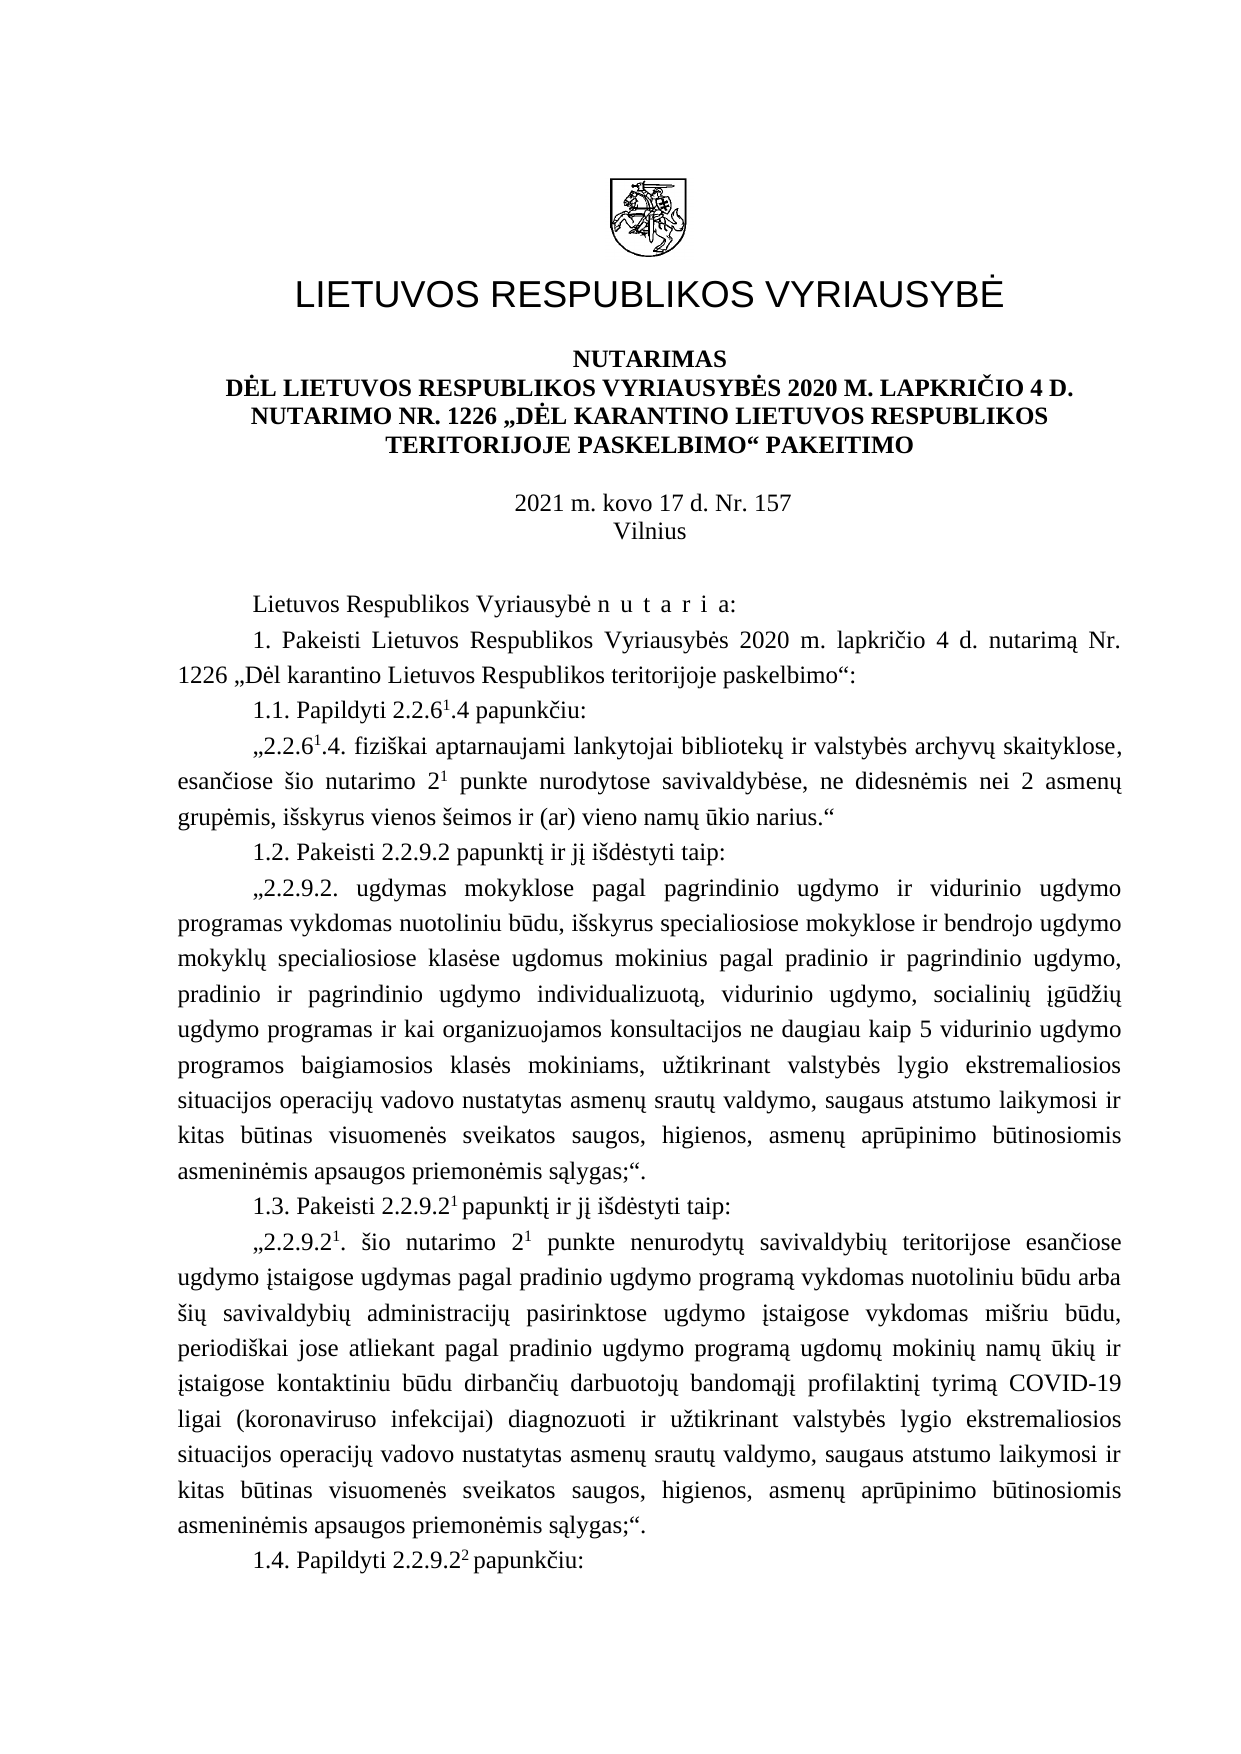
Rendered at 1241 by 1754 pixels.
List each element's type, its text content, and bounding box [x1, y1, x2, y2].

text nutarimas [177, 344, 1122, 373]
text 1.2. Pakeisti 2.2.9.2 papunktį ir jį išdėstyti taip: [177, 831, 1122, 866]
text 1.4. Papildyti 2.2.9.22 papunkčiu: [177, 1539, 1122, 1574]
text 1.1. Papildyti 2.2.61.4 papunkčiu: [177, 689, 1122, 724]
text „2.2.61.4. fiziškai aptarnaujami lankytojai bibliotekų ir valstybės archyvų skaityklose, esančiose šio nutarimo 21 punkte nurodytose savivaldybėse, ne didesnėmis nei 2 asmenų grupėmis, išskyrus vienos šeimos ir (ar) vieno namų ūkio narius.“ [177, 724, 1122, 831]
text „2.2.9.2. ugdymas mokyklose pagal pagrindinio ugdymo ir vidurinio ugdymo programas vykdomas nuotoliniu būdu, išskyrus specialiosiose mokyklose ir bendrojo ugdymo mokyklų specialiosiose klasėse ugdomus mokinius pagal pradinio ir pagrindinio ugdymo, pradinio ir pagrindinio ugdymo individualizuotą, vidurinio ugdymo, socialinių įgūdžių ugdymo programas ir kai organizuojamos konsultacijos ne daugiau kaip 5 vidurinio ugdymo programos baigiamosios klasės mokiniams, užtikrinant valstybės lygio ekstremaliosios situacijos operacijų vadovo nustatytas asmenų srautų valdymo, saugaus atstumo laikymosi ir kitas būtinas visuomenės sveikatos saugos, higienos, asmenų aprūpinimo būtinosiomis asmeninėmis apsaugos priemonėmis sąlygas;“. [177, 866, 1122, 1185]
text Lietuvos Respublikos Vyriausybė [177, 272, 1122, 315]
text DĖL LIETUVOS RESPUBLIKOS VYRIAUSYBĖS 2020 M. LAPKRIČIO 4 D. NUTARIMO NR. 1226 „DĖL KARANTINO LIETUVOS RESPUBLIKOS TERITORIJOJE PASKELBIMO“ PAKEITIMO [177, 373, 1122, 459]
text 1.3. Pakeisti 2.2.9.21 papunktį ir jį išdėstyti taip: [177, 1185, 1122, 1220]
text Vilnius [177, 516, 1122, 545]
text 2021 m. kovo 17 d. Nr. 157 [177, 488, 1122, 516]
text „2.2.9.21. šio nutarimo 21 punkte nenurodytų savivaldybių teritorijose esančiose ugdymo įstaigose ugdymas pagal pradinio ugdymo programą vykdomas nuotoliniu būdu arba šių savivaldybių administracijų pasirinktose ugdymo įstaigose vykdomas mišriu būdu, periodiškai jose atliekant pagal pradinio ugdymo programą ugdomų mokinių namų ūkių ir įstaigose kontaktiniu būdu dirbančių darbuotojų bandomąjį profilaktinį tyrimą COVID-19 ligai (koronaviruso infekcijai) diagnozuoti ir užtikrinant valstybės lygio ekstremaliosios situacijos operacijų vadovo nustatytas asmenų srautų valdymo, saugaus atstumo laikymosi ir kitas būtinas visuomenės sveikatos saugos, higienos, asmenų aprūpinimo būtinosiomis asmeninėmis apsaugos priemonėmis sąlygas;“. [177, 1220, 1122, 1539]
text Lietuvos Respublikos Vyriausybė nutaria: [177, 583, 1122, 618]
text 1. Pakeisti Lietuvos Respublikos Vyriausybės 2020 m. lapkričio 4 d. nutarimą Nr. 1226 „Dėl karantino Lietuvos Respublikos teritorijoje paskelbimo“: [177, 618, 1122, 689]
